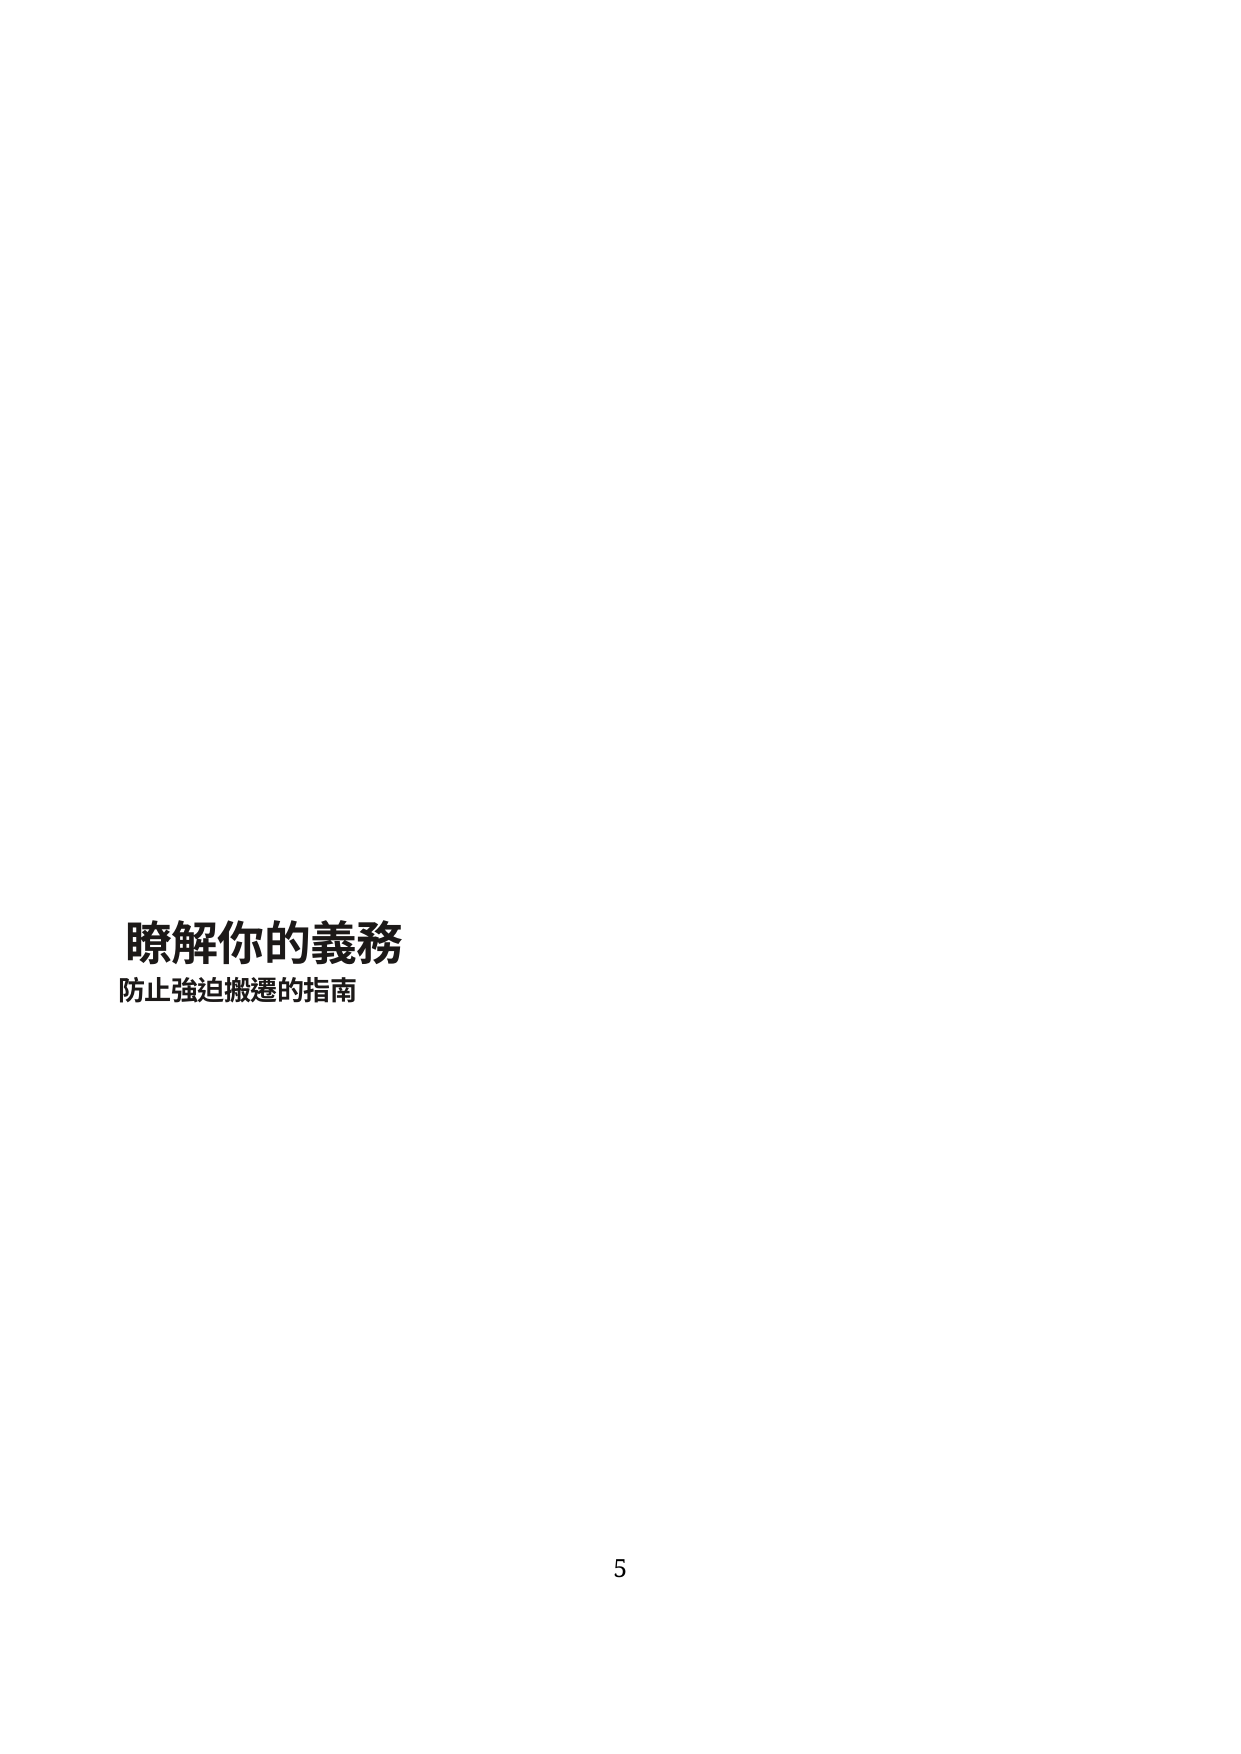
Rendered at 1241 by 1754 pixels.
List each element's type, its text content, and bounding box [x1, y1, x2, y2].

text 防止強迫搬遷的指南 [118, 969, 1122, 1009]
text 瞭解你的義務 [124, 922, 1122, 969]
